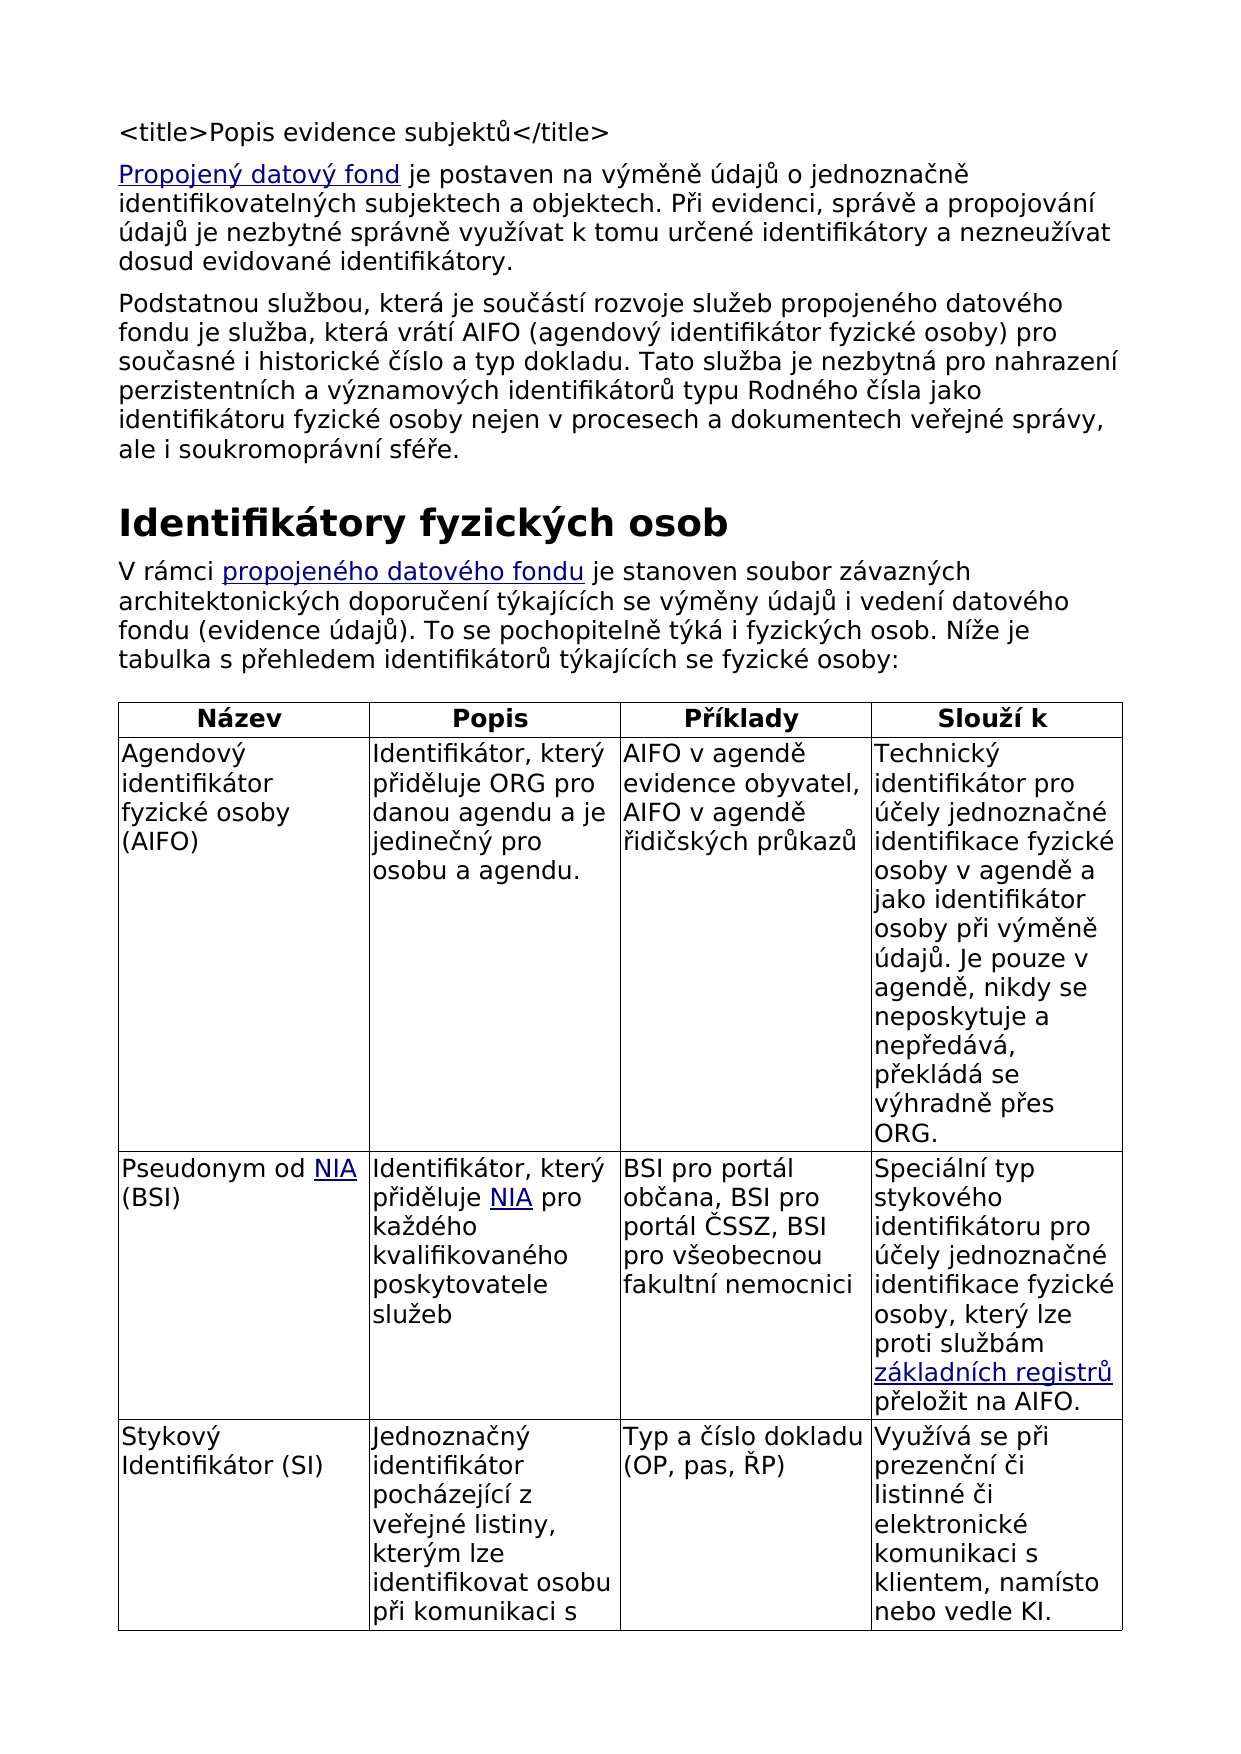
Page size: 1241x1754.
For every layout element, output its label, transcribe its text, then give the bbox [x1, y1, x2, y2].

table_cell Stykový Identifikátor (SI) [119, 1420, 369, 1629]
table_cell Typ a číslo dokladu (OP, pas, ŘP) [621, 1420, 871, 1629]
table_header Příklady [621, 703, 871, 737]
table_cell Identifikátor, který přiděluje ORG pro danou agendu a je jedinečný pro osobu a agendu. [370, 738, 620, 1151]
text Podstatnou službou, která je součástí rozvoje služeb propojeného datového fondu je služba, která vrátí AIFO (agendový identifikátor fyzické osoby) pro současné i historické číslo a typ dokladu. Tato služba je nezbytná pro nahrazení perzistentních a významových identifikátorů typu Rodného čísla jako identifikátoru fyzické osoby nejen v procesech a dokumentech veřejné správy, ale i soukromoprávní sféře. [118, 289, 1122, 464]
text V rámci propojeného datového fondu je stanoven soubor závazných architektonických doporučení týkajících se výměny údajů i vedení datového fondu (evidence údajů). To se pochopitelně týká i fyzických osob. Níže je tabulka s přehledem identifikátorů týkajících se fyzické osoby: [118, 558, 1122, 674]
table_header Název [119, 703, 369, 737]
table_cell BSI pro portál občana, BSI pro portál ČSSZ, BSI pro všeobecnou fakultní nemocnici [621, 1152, 871, 1419]
table_cell Jednoznačný identifikátor pocházející z veřejné listiny, kterým lze identifikovat osobu při komunikaci s [370, 1420, 620, 1629]
table_cell AIFO v agendě evidence obyvatel, AIFO v agendě řidičských průkazů [621, 738, 871, 1151]
table_cell Identifikátor, který přiděluje NIA pro každého kvalifikovaného poskytovatele služeb [370, 1152, 620, 1419]
text Propojený datový fond je postaven na výměně údajů o jednoznačně identifikovatelných subjektech a objektech. Při evidenci, správě a propojování údajů je nezbytné správně využívat k tomu určené identifikátory a nezneužívat dosud evidované identifikátory. [118, 160, 1122, 276]
table_cell Využívá se při prezenční či listinné či elektronické komunikaci s klientem, namísto nebo vedle KI. [872, 1420, 1122, 1629]
table_cell Pseudonym od NIA (BSI) [119, 1152, 369, 1419]
table_cell Agendový identifikátor fyzické osoby (AIFO) [119, 738, 369, 1151]
table_header Slouží k [872, 703, 1122, 737]
table_cell Speciální typ stykového identifikátoru pro účely jednoznačné identifikace fyzické osoby, který lze proti službám základních registrů přeložit na AIFO. [872, 1152, 1122, 1419]
subtitle Identifikátory fyzických osob [118, 501, 1122, 545]
text <title>Popis evidence subjektů</title> [118, 118, 1122, 147]
table_header Popis [370, 703, 620, 737]
table_cell Technický identifikátor pro účely jednoznačné identifikace fyzické osoby v agendě a jako identifikátor osoby při výměně údajů. Je pouze v agendě, nikdy se neposkytuje a nepředává, překládá se výhradně přes ORG. [872, 738, 1122, 1151]
